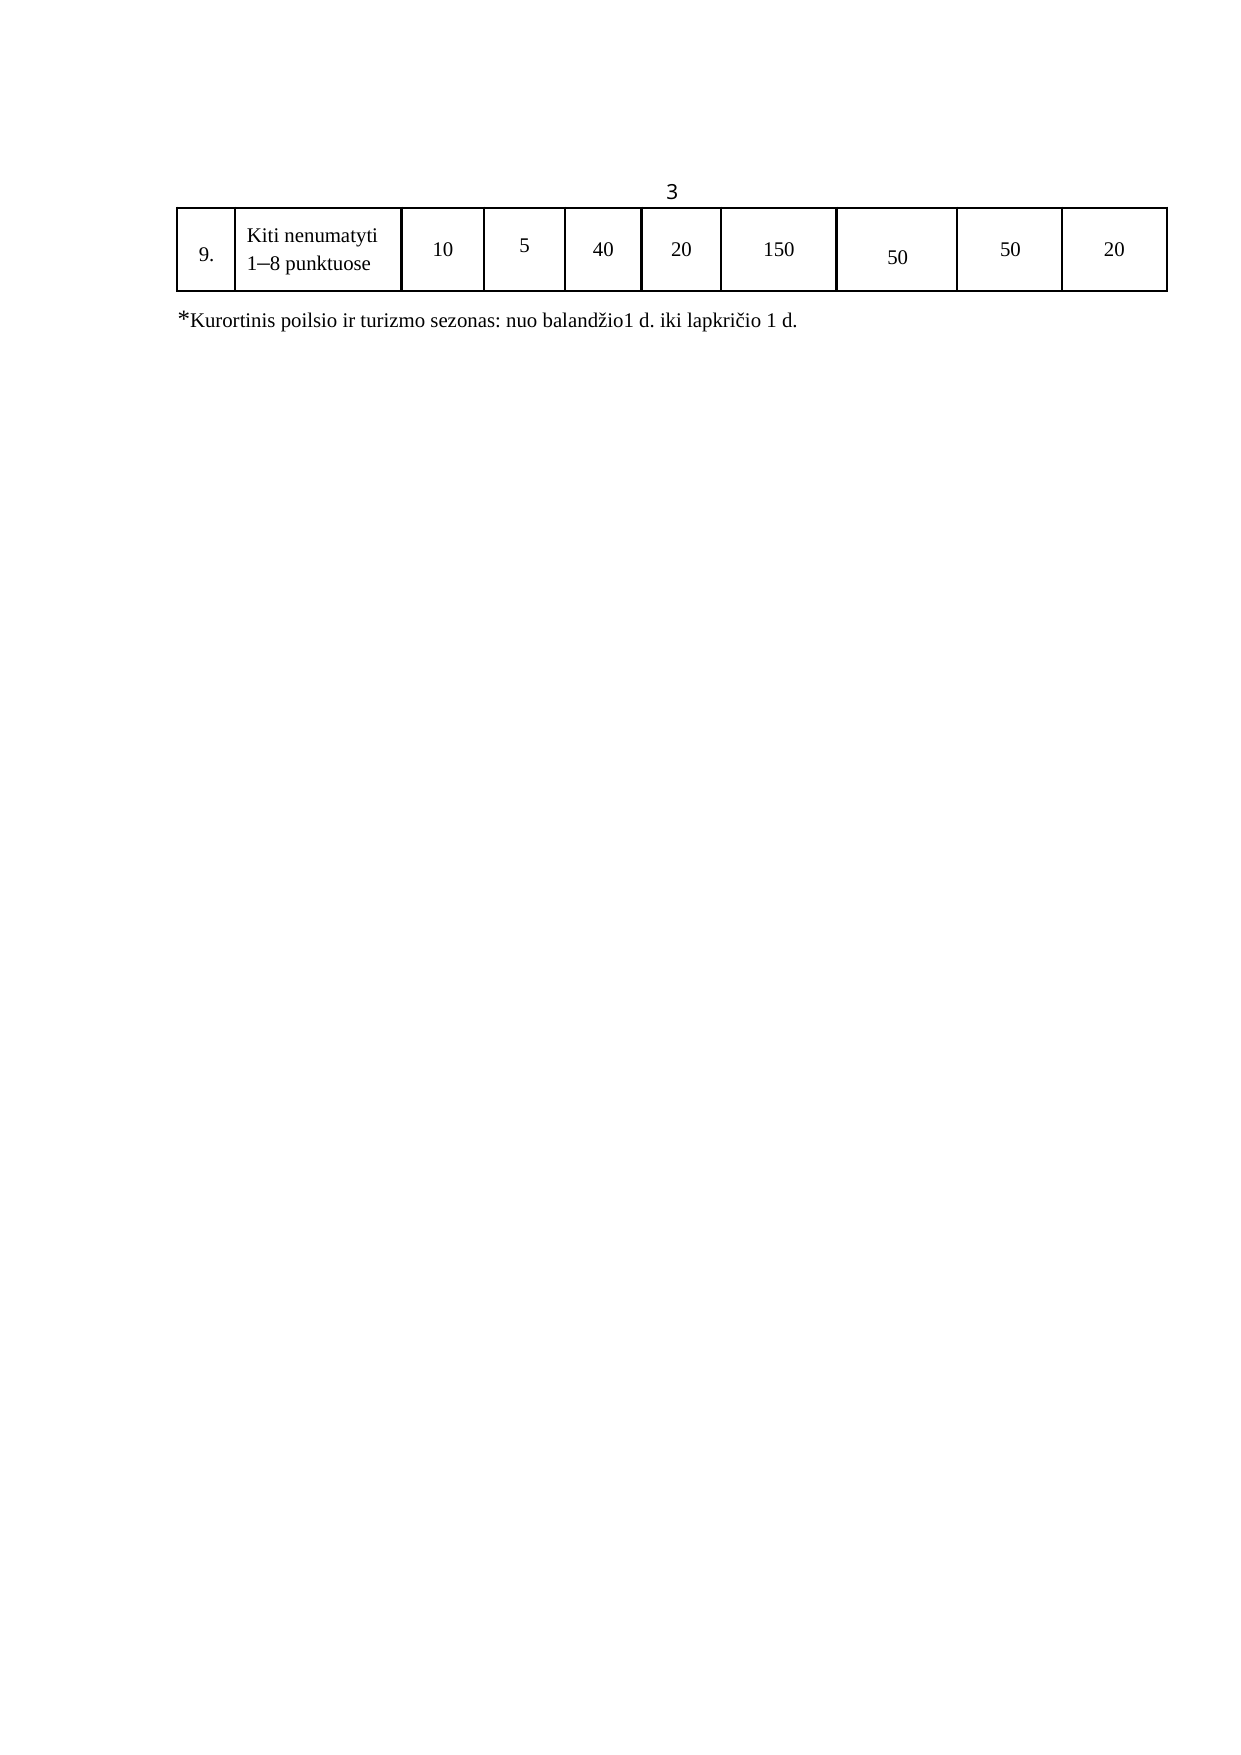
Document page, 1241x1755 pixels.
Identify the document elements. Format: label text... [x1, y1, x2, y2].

table_cell 50 [838, 209, 956, 290]
table_cell 40 [566, 209, 640, 290]
table_cell 10 [403, 209, 483, 290]
table_cell 20 [643, 209, 720, 290]
table_cell 9. [178, 209, 234, 290]
table_cell 5 [485, 209, 564, 290]
table_cell 150 [722, 209, 835, 290]
table_cell 50 [958, 209, 1061, 290]
table_cell 20 [1063, 209, 1166, 290]
table_cell Kiti nenumatyti 1–8 punktuose [236, 209, 400, 290]
text *Kurortinis poilsio ir turizmo sezonas: nuo balandžio1 d. iki lapkričio 1 d. [177, 304, 1167, 333]
